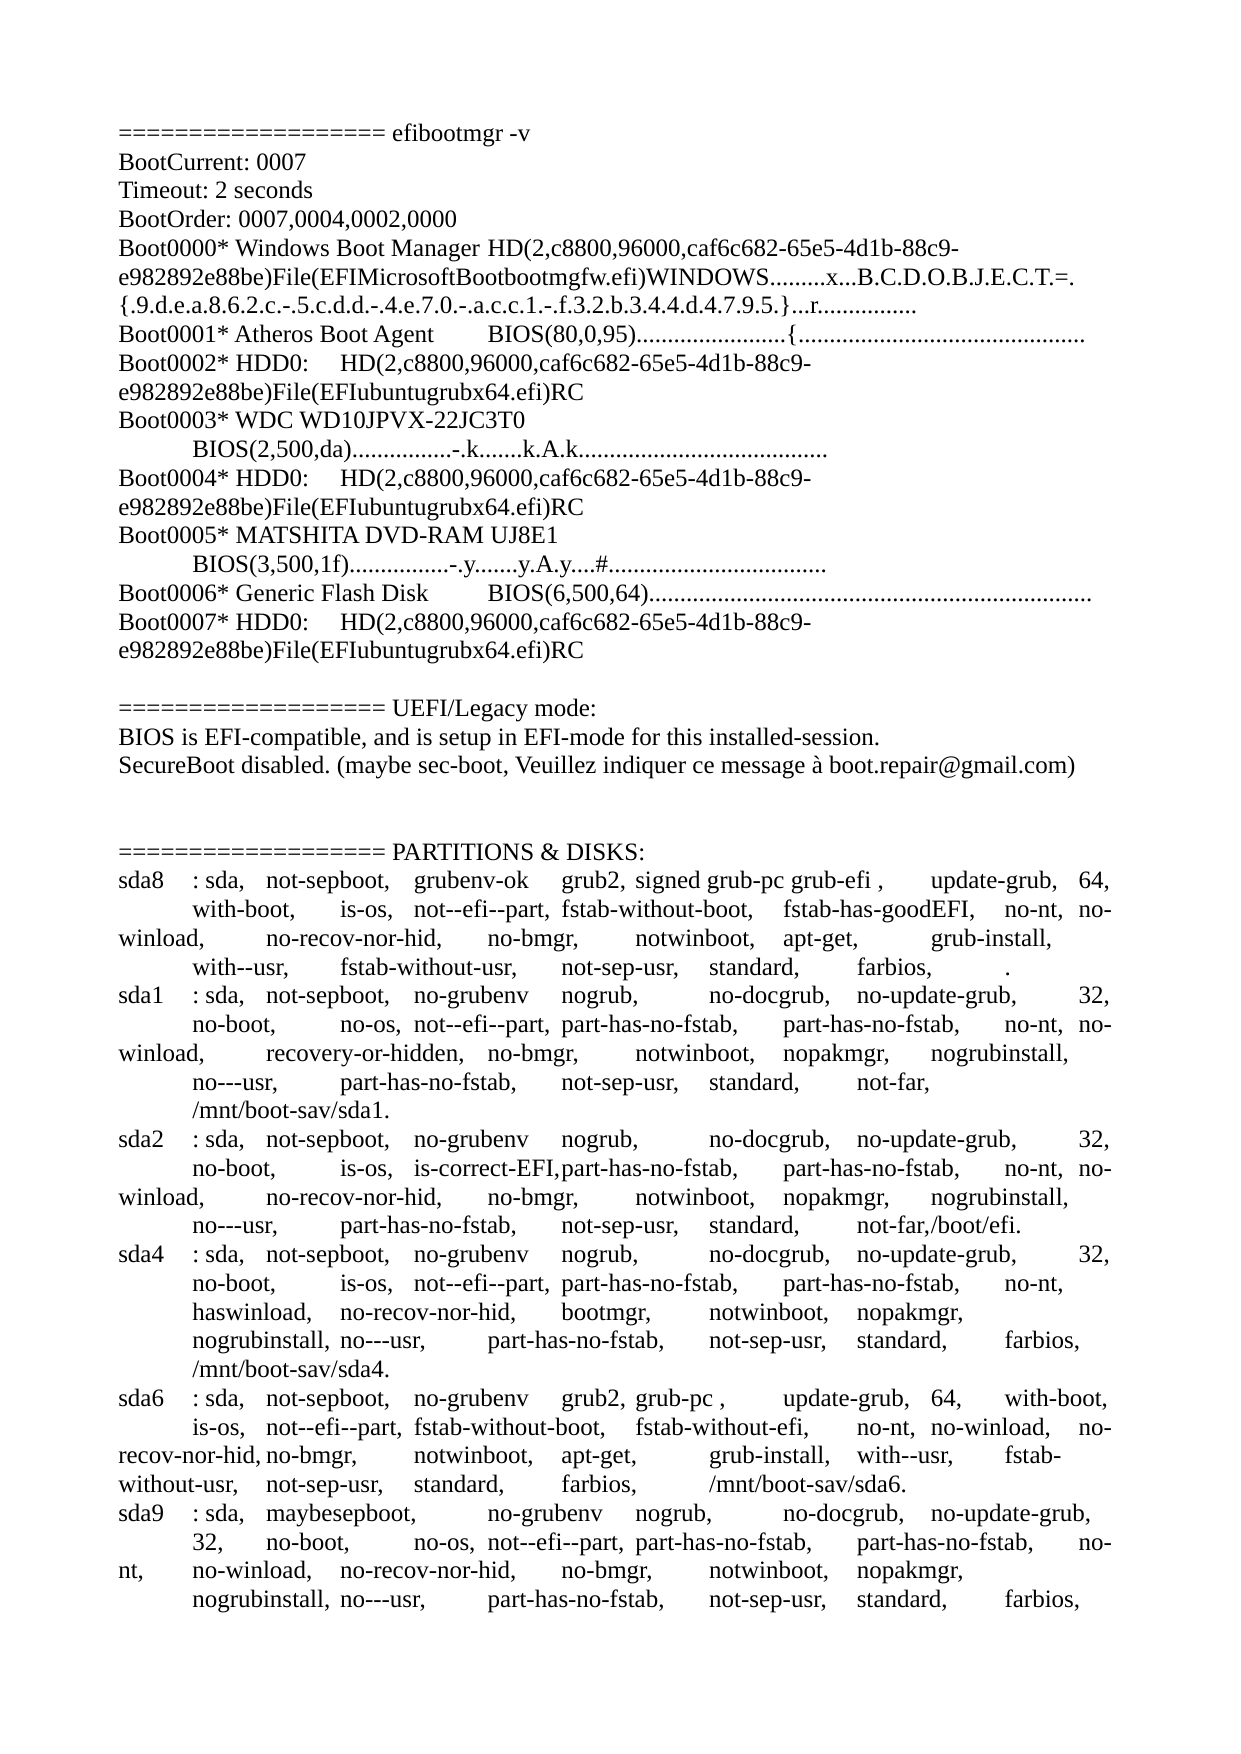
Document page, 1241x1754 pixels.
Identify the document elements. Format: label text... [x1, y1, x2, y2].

text BIOS is EFI-compatible, and is setup in EFI-mode for this installed-session. [118, 722, 1122, 751]
text =================== UEFI/Legacy mode: [118, 693, 1122, 722]
text Timeout: 2 seconds [118, 176, 1122, 204]
text Boot0007* HDD0: HD(2,c8800,96000,caf6c682-65e5-4d1b-88c9-e982892e88be)File(EFIubuntugrubx64.efi)RC [118, 607, 1122, 664]
text Boot0004* HDD0: HD(2,c8800,96000,caf6c682-65e5-4d1b-88c9-e982892e88be)File(EFIubuntugrubx64.efi)RC [118, 463, 1122, 521]
text Boot0005* MATSHITA DVD-RAM UJ8E1 BIOS(3,500,1f)................-.y.......y.A.y....#................................... [118, 521, 1122, 578]
text Boot0000* Windows Boot Manager HD(2,c8800,96000,caf6c682-65e5-4d1b-88c9-e982892e88be)File(EFIMicrosoftBootbootmgfw.efi)WINDOWS.........x...B.C.D.O.B.J.E.C.T.=.{.9.d.e.a.8.6.2.c.-.5.c.d.d.-.4.e.7.0.-.a.c.c.1.-.f.3.2.b.3.4.4.d.4.7.9.5.}...r................ [118, 233, 1122, 319]
text =================== efibootmgr -v [118, 118, 1122, 147]
text BootCurrent: 0007 [118, 147, 1122, 176]
text sda8 : sda, not-sepboot, grubenv-ok grub2, signed grub-pc grub-efi , update-grub, 64, with-boot, is-os, not--efi--part, fstab-without-boot, fstab-has-goodEFI, no-nt, no-winload, no-recov-nor-hid, no-bmgr, notwinboot, apt-get, grub-install, with--usr, fstab-without-usr, not-sep-usr, standard, farbios, . [118, 866, 1122, 981]
text Boot0006* Generic Flash Disk BIOS(6,500,64)....................................................................... [118, 578, 1122, 607]
text sda1 : sda, not-sepboot, no-grubenv nogrub, no-docgrub, no-update-grub, 32, no-boot, no-os, not--efi--part, part-has-no-fstab, part-has-no-fstab, no-nt, no-winload, recovery-or-hidden, no-bmgr, notwinboot, nopakmgr, nogrubinstall, no---usr, part-has-no-fstab, not-sep-usr, standard, not-far, /mnt/boot-sav/sda1. [118, 981, 1122, 1124]
text sda4 : sda, not-sepboot, no-grubenv nogrub, no-docgrub, no-update-grub, 32, no-boot, is-os, not--efi--part, part-has-no-fstab, part-has-no-fstab, no-nt, haswinload, no-recov-nor-hid, bootmgr, notwinboot, nopakmgr, nogrubinstall, no---usr, part-has-no-fstab, not-sep-usr, standard, farbios, /mnt/boot-sav/sda4. [118, 1239, 1122, 1383]
text sda2 : sda, not-sepboot, no-grubenv nogrub, no-docgrub, no-update-grub, 32, no-boot, is-os, is-correct-EFI, part-has-no-fstab, part-has-no-fstab, no-nt, no-winload, no-recov-nor-hid, no-bmgr, notwinboot, nopakmgr, nogrubinstall, no---usr, part-has-no-fstab, not-sep-usr, standard, not-far, /boot/efi. [118, 1124, 1122, 1239]
text SecureBoot disabled. (maybe sec-boot, Veuillez indiquer ce message à boot.repair@gmail.com) [118, 751, 1122, 779]
text sda6 : sda, not-sepboot, no-grubenv grub2, grub-pc , update-grub, 64, with-boot, is-os, not--efi--part, fstab-without-boot, fstab-without-efi, no-nt, no-winload, no-recov-nor-hid, no-bmgr, notwinboot, apt-get, grub-install, with--usr, fstab-without-usr, not-sep-usr, standard, farbios, /mnt/boot-sav/sda6. [118, 1383, 1122, 1498]
text Boot0003* WDC WD10JPVX-22JC3T0 BIOS(2,500,da)................-.k.......k.A.k........................................ [118, 406, 1122, 463]
text sda9 : sda, maybesepboot, no-grubenv nogrub, no-docgrub, no-update-grub, 32, no-boot, no-os, not--efi--part, part-has-no-fstab, part-has-no-fstab, no-nt, no-winload, no-recov-nor-hid, no-bmgr, notwinboot, nopakmgr, nogrubinstall, no---usr, part-has-no-fstab, not-sep-usr, standard, farbios, [118, 1498, 1122, 1613]
text Boot0001* Atheros Boot Agent BIOS(80,0,95)........................{.............................................. [118, 319, 1122, 348]
text BootOrder: 0007,0004,0002,0000 [118, 204, 1122, 233]
text =================== PARTITIONS & DISKS: [118, 837, 1122, 866]
text Boot0002* HDD0: HD(2,c8800,96000,caf6c682-65e5-4d1b-88c9-e982892e88be)File(EFIubuntugrubx64.efi)RC [118, 348, 1122, 406]
